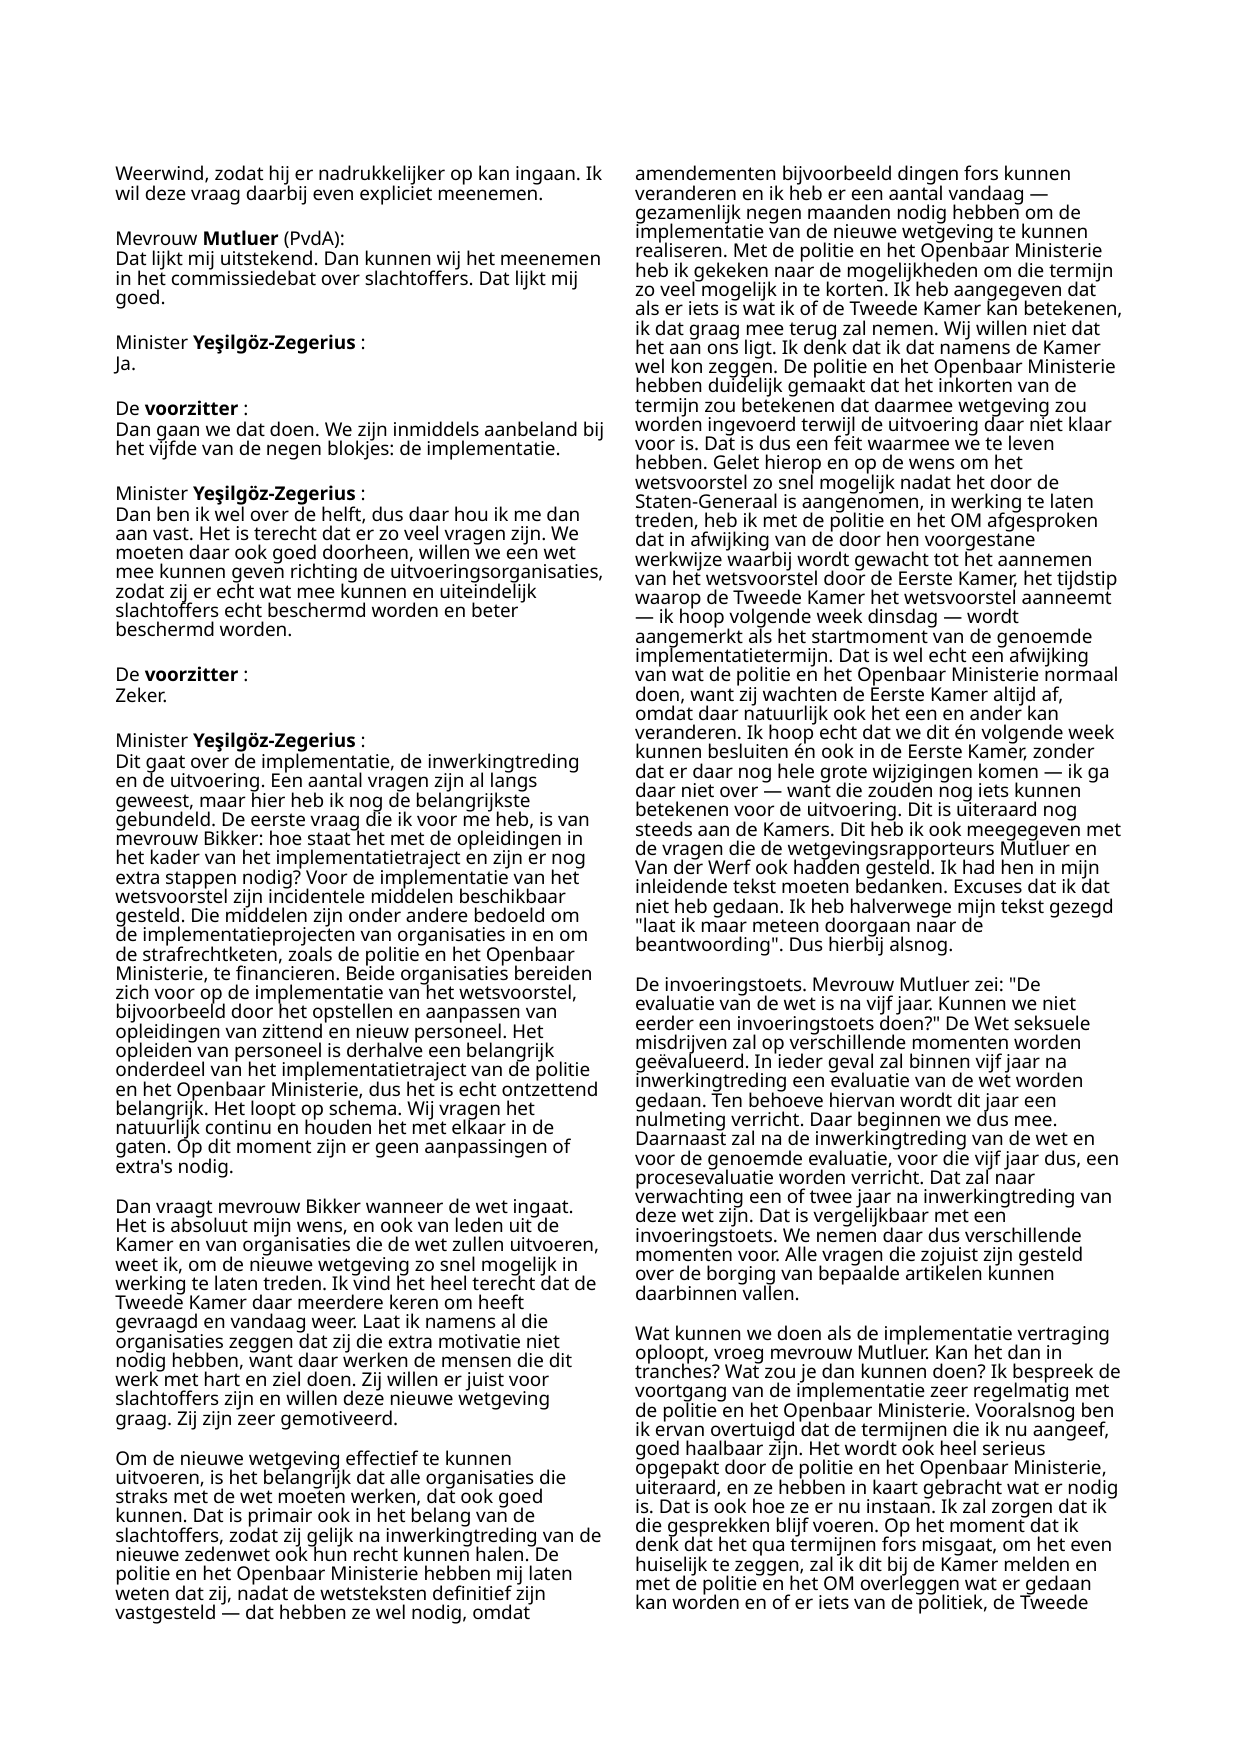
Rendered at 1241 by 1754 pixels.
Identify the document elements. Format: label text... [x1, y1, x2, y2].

text Dan ben ik wel over de helft, dus daar hou ik me dan aan vast. Het is terecht dat er zo veel vragen zijn. We moeten daar ook goed doorheen, willen we een wet mee kunnen geven richting de uitvoeringsorganisaties, zodat zij er echt wat mee kunnen en uiteindelijk slachtoffers echt beschermd worden en beter beschermd worden. [115, 506, 605, 641]
text De voorzitter : [115, 395, 605, 421]
text Zeker. [115, 687, 605, 706]
text amendementen bijvoorbeeld dingen fors kunnen veranderen en ik heb er een aantal vandaag — gezamenlijk negen maanden nodig hebben om de implementatie van de nieuwe wetgeving te kunnen realiseren. Met de politie en het Openbaar Ministerie heb ik gekeken naar de mogelijkheden om die termijn zo veel mogelijk in te korten. Ik heb aangegeven dat als er iets is wat ik of de Tweede Kamer kan betekenen, ik dat graag mee terug zal nemen. Wij willen niet dat het aan ons ligt. Ik denk dat ik dat namens de Kamer wel kon zeggen. De politie en het Openbaar Ministerie hebben duidelijk gemaakt dat het inkorten van de termijn zou betekenen dat daarmee wetgeving zou worden ingevoerd terwijl de uitvoering daar niet klaar voor is. Dat is dus een feit waarmee we te leven hebben. Gelet hierop en op de wens om het wetsvoorstel zo snel mogelijk nadat het door de Staten-Generaal is aangenomen, in werking te laten treden, heb ik met de politie en het OM afgesproken dat in afwijking van de door hen voorgestane werkwijze waarbij wordt gewacht tot het aannemen van het wetsvoorstel door de Eerste Kamer, het tijdstip waarop de Tweede Kamer het wetsvoorstel aanneemt — ik hoop volgende week dinsdag — wordt aangemerkt als het startmoment van de genoemde implementatietermijn. Dat is wel echt een afwijking van wat de politie en het Openbaar Ministerie normaal doen, want zij wachten de Eerste Kamer altijd af, omdat daar natuurlijk ook het een en ander kan veranderen. Ik hoop echt dat we dit én volgende week kunnen besluiten én ook in de Eerste Kamer, zonder dat er daar nog hele grote wijzigingen komen — ik ga daar niet over — want die zouden nog iets kunnen betekenen voor de uitvoering. Dit is uiteraard nog steeds aan de Kamers. Dit heb ik ook meegegeven met de vragen die de wetgevingsrapporteurs Mutluer en Van der Werf ook hadden gesteld. Ik had hen in mijn inleidende tekst moeten bedanken. Excuses dat ik dat niet heb gedaan. Ik heb halverwege mijn tekst gezegd "laat ik maar meteen doorgaan naar de beantwoording". Dus hierbij alsnog. [635, 165, 1125, 955]
text Om de nieuwe wetgeving effectief te kunnen uitvoeren, is het belangrijk dat alle organisaties die straks met de wet moeten werken, dat ook goed kunnen. Dat is primair ook in het belang van de slachtoffers, zodat zij gelijk na inwerkingtreding van de nieuwe zedenwet ook hun recht kunnen halen. De politie en het Openbaar Ministerie hebben mij laten weten dat zij, nadat de wetsteksten definitief zijn vastgesteld — dat hebben ze wel nodig, omdat [115, 1450, 605, 1623]
text De invoeringstoets. Mevrouw Mutluer zei: "De evaluatie van de wet is na vijf jaar. Kunnen we niet eerder een invoeringstoets doen?" De Wet seksuele misdrijven zal op verschillende momenten worden geëvalueerd. In ieder geval zal binnen vijf jaar na inwerkingtreding een evaluatie van de wet worden gedaan. Ten behoeve hiervan wordt dit jaar een nulmeting verricht. Daar beginnen we dus mee. Daarnaast zal na de inwerkingtreding van de wet en voor de genoemde evaluatie, voor die vijf jaar dus, een procesevaluatie worden verricht. Dat zal naar verwachting een of twee jaar na inwerkingtreding van deze wet zijn. Dat is vergelijkbaar met een invoeringstoets. We nemen daar dus verschillende momenten voor. Alle vragen die zojuist zijn gesteld over de borging van bepaalde artikelen kunnen daarbinnen vallen. [635, 976, 1125, 1304]
text Dan vraagt mevrouw Bikker wanneer de wet ingaat. Het is absoluut mijn wens, en ook van leden uit de Kamer en van organisaties die de wet zullen uitvoeren, weet ik, om de nieuwe wetgeving zo snel mogelijk in werking te laten treden. Ik vind het heel terecht dat de Tweede Kamer daar meerdere keren om heeft gevraagd en vandaag weer. Laat ik namens al die organisaties zeggen dat zij die extra motivatie niet nodig hebben, want daar werken de mensen die dit werk met hart en ziel doen. Zij willen er juist voor slachtoffers zijn en willen deze nieuwe wetgeving graag. Zij zijn zeer gemotiveerd. [115, 1198, 605, 1429]
text Dan gaan we dat doen. We zijn inmiddels aanbeland bij het vijfde van de negen blokjes: de implementatie. [115, 421, 605, 459]
text Ja. [115, 355, 605, 374]
text Minister Yeşilgöz-Zegerius : [115, 480, 605, 506]
text Mevrouw Mutluer (PvdA): [115, 225, 605, 250]
text Dat lijkt mij uitstekend. Dan kunnen wij het meenemen in het commissiedebat over slachtoffers. Dat lijkt mij goed. [115, 250, 605, 308]
text Dit gaat over de implementatie, de inwerkingtreding en de uitvoering. Een aantal vragen zijn al langs geweest, maar hier heb ik nog de belangrijkste gebundeld. De eerste vraag die ik voor me heb, is van mevrouw Bikker: hoe staat het met de opleidingen in het kader van het implementatietraject en zijn er nog extra stappen nodig? Voor de implementatie van het wetsvoorstel zijn incidentele middelen beschikbaar gesteld. Die middelen zijn onder andere bedoeld om de implementatieprojecten van organisaties in en om de strafrechtketen, zoals de politie en het Openbaar Ministerie, te financieren. Beide organisaties bereiden zich voor op de implementatie van het wetsvoorstel, bijvoorbeeld door het opstellen en aanpassen van opleidingen van zittend en nieuw personeel. Het opleiden van personeel is derhalve een belangrijk onderdeel van het implementatietraject van de politie en het Openbaar Ministerie, dus het is echt ontzettend belangrijk. Het loopt op schema. Wij vragen het natuurlijk continu en houden het met elkaar in de gaten. Op dit moment zijn er geen aanpassingen of extra's nodig. [115, 753, 605, 1177]
text Weerwind, zodat hij er nadrukkelijker op kan ingaan. Ik wil deze vraag daarbij even expliciet meenemen. [115, 165, 605, 204]
text Minister Yeşilgöz-Zegerius : [115, 329, 605, 355]
text Minister Yeşilgöz-Zegerius : [115, 727, 605, 753]
text Wat kunnen we doen als de implementatie vertraging oploopt, vroeg mevrouw Mutluer. Kan het dan in tranches? Wat zou je dan kunnen doen? Ik bespreek de voortgang van de implementatie zeer regelmatig met de politie en het Openbaar Ministerie. Vooralsnog ben ik ervan overtuigd dat de termijnen die ik nu aangeef, goed haalbaar zijn. Het wordt ook heel serieus opgepakt door de politie en het Openbaar Ministerie, uiteraard, en ze hebben in kaart gebracht wat er nodig is. Dat is ook hoe ze er nu instaan. Ik zal zorgen dat ik die gesprekken blijf voeren. Op het moment dat ik denk dat het qua termijnen fors misgaat, om het even huiselijk te zeggen, zal ik dit bij de Kamer melden en met de politie en het OM overleggen wat er gedaan kan worden en of er iets van de politiek, de Tweede [635, 1324, 1125, 1613]
text De voorzitter : [115, 661, 605, 687]
